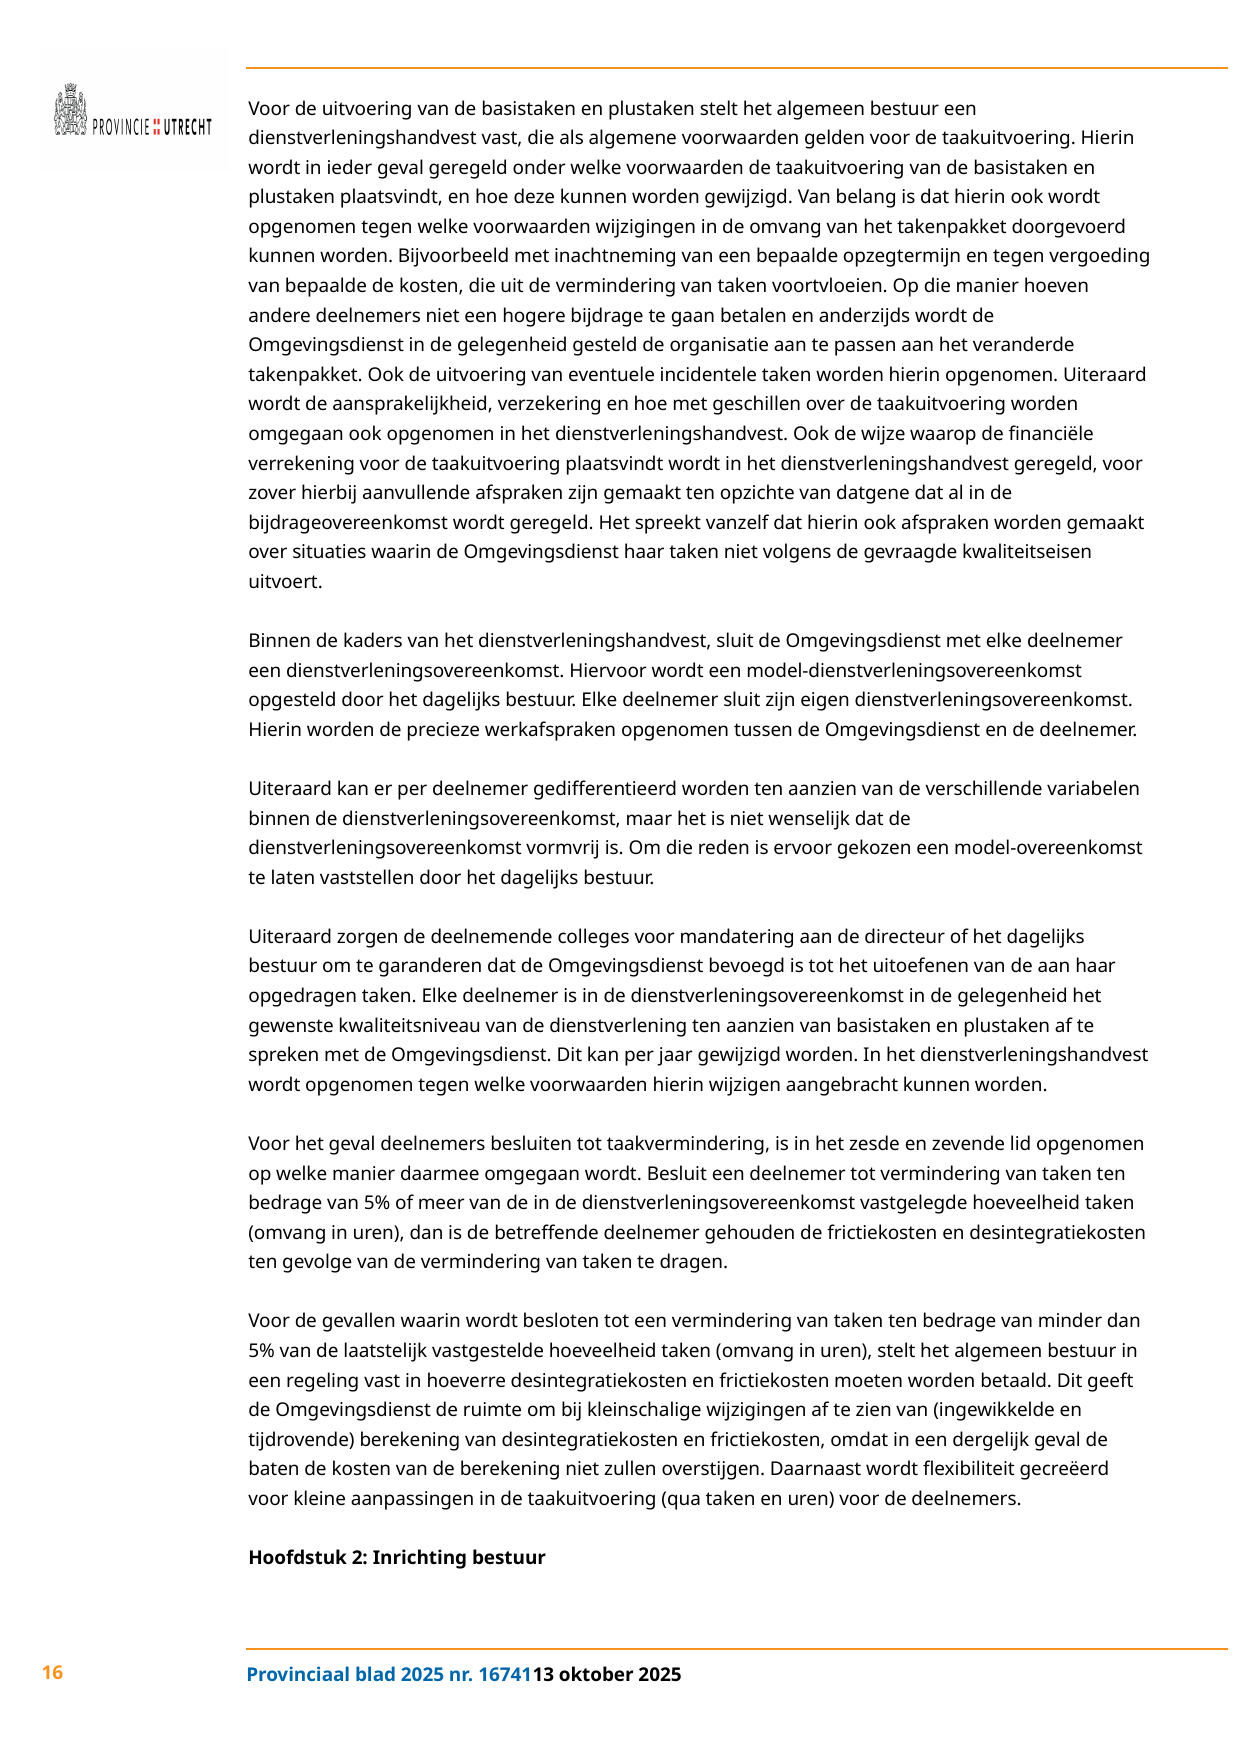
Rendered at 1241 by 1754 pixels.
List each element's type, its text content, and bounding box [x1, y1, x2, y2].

text Uiteraard kan er per deelnemer gedifferentieerd worden ten aanzien van de verschillende variabelen binnen de dienstverleningsovereenkomst, maar het is niet wenselijk dat de dienstverleningsovereenkomst vormvrij is. Om die reden is ervoor gekozen een model-overeenkomst te laten vaststellen door het dagelijks bestuur. [248, 775, 1152, 890]
text Uiteraard zorgen de deelnemende colleges voor mandatering aan de directeur of het dagelijks bestuur om te garanderen dat de Omgevingsdienst bevoegd is tot het uitoefenen van de aan haar opgedragen taken. Elke deelnemer is in de dienstverleningsovereenkomst in de gelegenheid het gewenste kwaliteitsniveau van de dienstverlening ten aanzien van basistaken en plustaken af te spreken met de Omgevingsdienst. Dit kan per jaar gewijzigd worden. In het dienstverleningshandvest wordt opgenomen tegen welke voorwaarden hierin wijzigen aangebracht kunnen worden. [248, 923, 1152, 1097]
text Binnen de kaders van het dienstverleningshandvest, sluit de Omgevingsdienst met elke deelnemer een dienstverleningsovereenkomst. Hiervoor wordt een model-dienstverleningsovereenkomst opgesteld door het dagelijks bestuur. Elke deelnemer sluit zijn eigen dienstverleningsovereenkomst. Hierin worden de precieze werkafspraken opgenomen tussen de Omgevingsdienst en de deelnemer. [248, 627, 1152, 742]
text Voor de gevallen waarin wordt besloten tot een vermindering van taken ten bedrage van minder dan 5% van de laatstelijk vastgestelde hoeveelheid taken (omvang in uren), stelt het algemeen bestuur in een regeling vast in hoeverre desintegratiekosten en frictiekosten moeten worden betaald. Dit geeft de Omgevingsdienst de ruimte om bij kleinschalige wijzigingen af te zien van (ingewikkelde en tijdrovende) berekening van desintegratiekosten en frictiekosten, omdat in een dergelijk geval de baten de kosten van de berekening niet zullen overstijgen. Daarnaast wordt flexibiliteit gecreëerd voor kleine aanpassingen in de taakuitvoering (qua taken en uren) voor de deelnemers. [248, 1308, 1152, 1511]
text Voor het geval deelnemers besluiten tot taakvermindering, is in het zesde en zevende lid opgenomen op welke manier daarmee omgegaan wordt. Besluit een deelnemer tot vermindering van taken ten bedrage van 5% of meer van de in de dienstverleningsovereenkomst vastgelegde hoeveelheid taken (omvang in uren), dan is de betreffende deelnemer gehouden de frictiekosten en desintegratiekosten ten gevolge van de vermindering van taken te dragen. [248, 1130, 1152, 1274]
picture [41, 47, 231, 172]
text Voor de uitvoering van de basistaken en plustaken stelt het algemeen bestuur een dienstverleningshandvest vast, die als algemene voorwaarden gelden voor de taakuitvoering. Hierin wordt in ieder geval geregeld onder welke voorwaarden de taakuitvoering van de basistaken en plustaken plaatsvindt, en hoe deze kunnen worden gewijzigd. Van belang is dat hierin ook wordt opgenomen tegen welke voorwaarden wijzigingen in de omvang van het takenpakket doorgevoerd kunnen worden. Bijvoorbeeld met inachtneming van een bepaalde opzegtermijn en tegen vergoeding van bepaalde de kosten, die uit de vermindering van taken voortvloeien. Op die manier hoeven andere deelnemers niet een hogere bijdrage te gaan betalen en anderzijds wordt de Omgevingsdienst in de gelegenheid gesteld de organisatie aan te passen aan het veranderde takenpakket. Ook de uitvoering van eventuele incidentele taken worden hierin opgenomen. Uiteraard wordt de aansprakelijkheid, verzekering en hoe met geschillen over de taakuitvoering worden omgegaan ook opgenomen in het dienstverleningshandvest. Ook de wijze waarop de financiële verrekening voor de taakuitvoering plaatsvindt wordt in het dienstverleningshandvest geregeld, voor zover hierbij aanvullende afspraken zijn gemaakt ten opzichte van datgene dat al in de bijdrageovereenkomst wordt geregeld. Het spreekt vanzelf dat hierin ook afspraken worden gemaakt over situaties waarin de Omgevingsdienst haar taken niet volgens de gevraagde kwaliteitseisen uitvoert. [248, 95, 1152, 594]
text Hoofdstuk 2: Inrichting bestuur [248, 1544, 1152, 1570]
